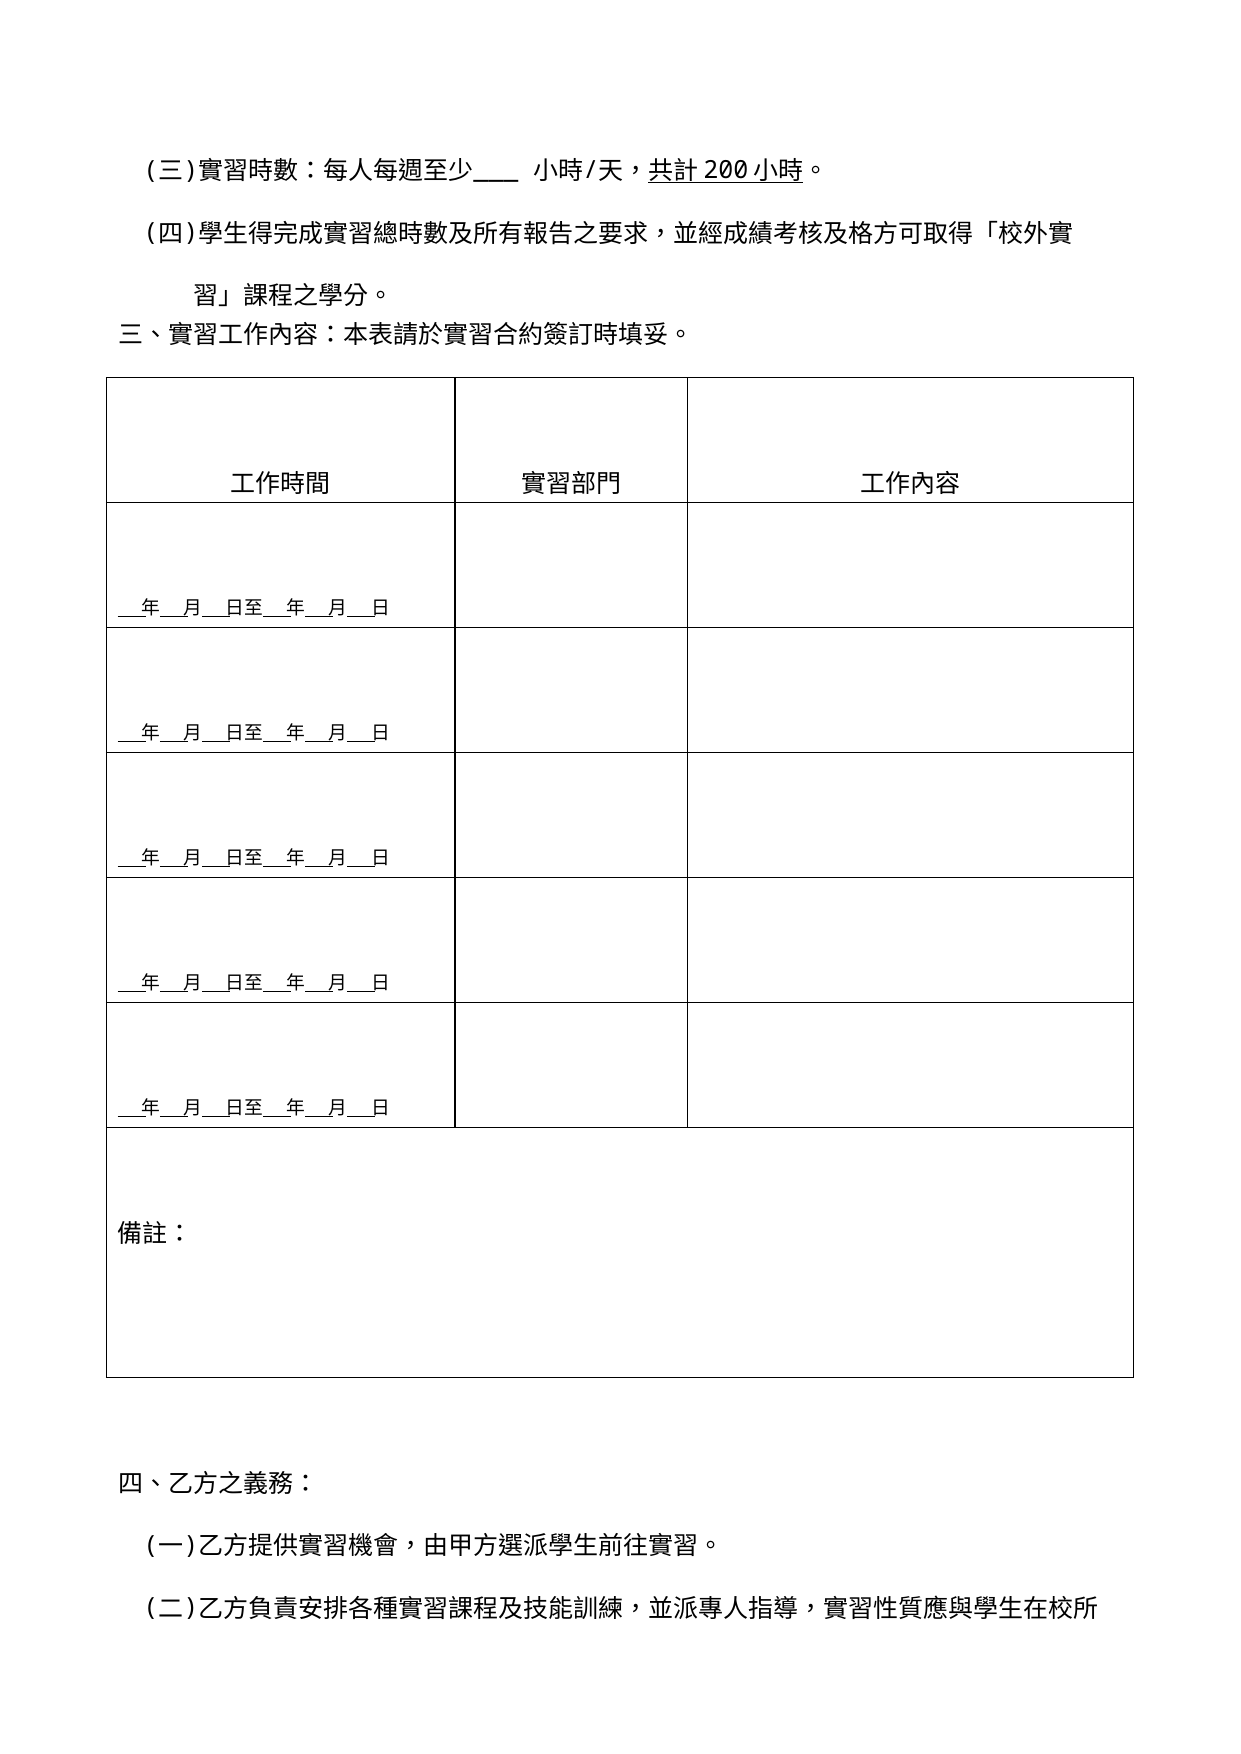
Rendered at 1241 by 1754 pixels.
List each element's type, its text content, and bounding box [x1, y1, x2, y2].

table_cell [688, 628, 1133, 752]
table_header 實習部門 [456, 378, 687, 502]
text (二)乙方負責安排各種實習課程及技能訓練，並派專人指導，實習性質應與學生在校所 [143, 1564, 1122, 1627]
table_cell [456, 1003, 687, 1127]
table_cell [688, 503, 1133, 627]
table_cell 年 月 日至 年 月 日 [107, 1003, 454, 1127]
table_cell [688, 878, 1133, 1002]
table_header 工作內容 [688, 378, 1133, 502]
table_cell [456, 628, 687, 752]
table_cell [688, 753, 1133, 877]
table_cell 備註： [107, 1128, 1133, 1377]
table_cell 年 月 日至 年 月 日 [107, 753, 454, 877]
text (四)學生得完成實習總時數及所有報告之要求，並經成績考核及格方可取得「校外實習」課程之學分。 [143, 189, 1122, 314]
text 三、實習工作內容：本表請於實習合約簽訂時填妥。 [118, 314, 1122, 351]
text (一)乙方提供實習機會，由甲方選派學生前往實習。 [143, 1502, 1122, 1564]
table_cell 年 月 日至 年 月 日 [107, 503, 454, 627]
table_cell [688, 1003, 1133, 1127]
table_cell [456, 878, 687, 1002]
text (三)實習時數：每人每週至少___ 小時/天，共計200小時。 [143, 127, 1122, 189]
table_cell [456, 503, 687, 627]
table_cell 年 月 日至 年 月 日 [107, 878, 454, 1002]
table_cell 年 月 日至 年 月 日 [107, 628, 454, 752]
table_header 工作時間 [107, 378, 454, 502]
table_cell [456, 753, 687, 877]
text 四、乙方之義務： [98, 1439, 1122, 1502]
